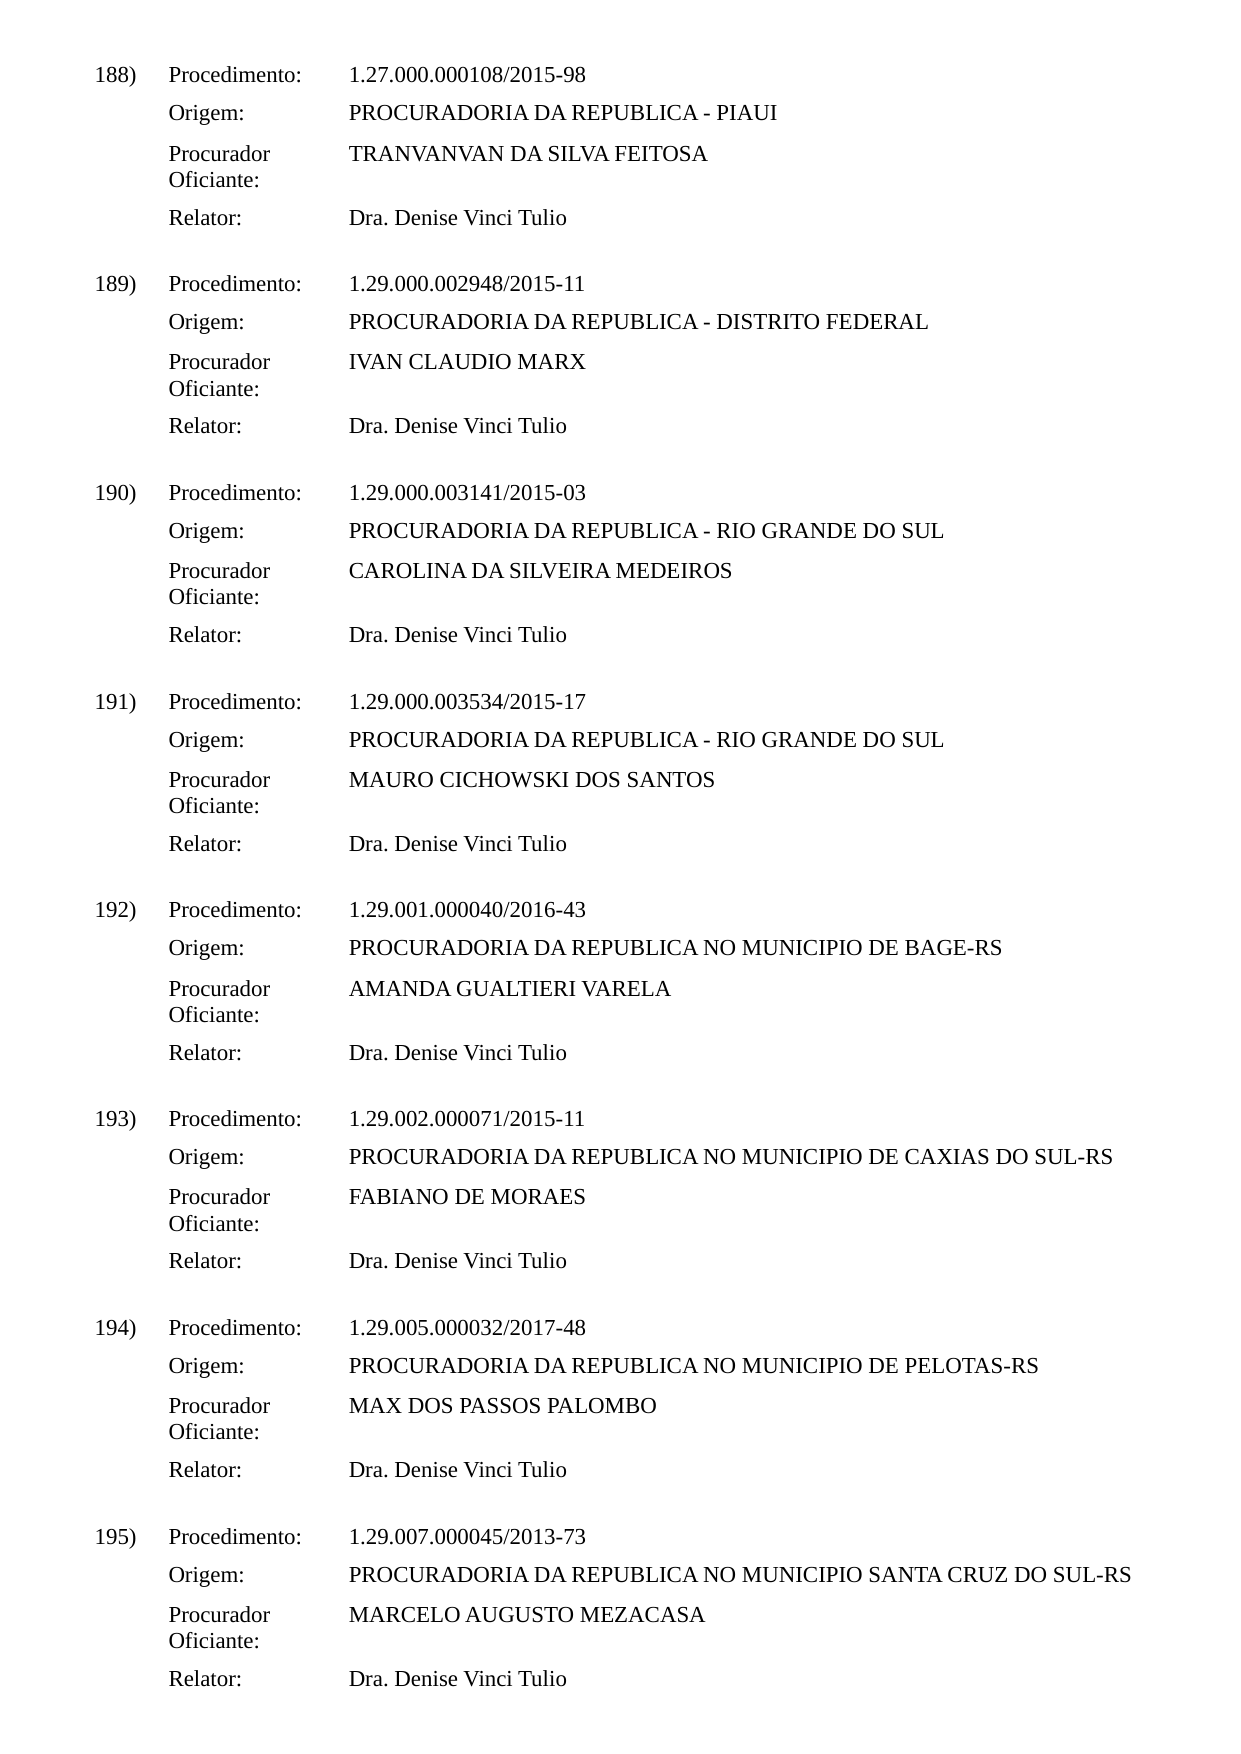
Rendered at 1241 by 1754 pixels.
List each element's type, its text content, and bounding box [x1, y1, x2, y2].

table_header Procedimento: [163, 1517, 343, 1555]
table_cell Procurador Oficiante: [163, 760, 343, 824]
table_cell MARCELO AUGUSTO MEZACASA [343, 1595, 1139, 1659]
table_cell Procurador Oficiante: [163, 551, 343, 616]
table_header 1.27.000.000108/2015-98 [343, 56, 1139, 94]
table_cell [89, 407, 162, 447]
table_cell [89, 1595, 162, 1659]
table_cell Procurador Oficiante: [163, 343, 343, 407]
table_cell Procurador Oficiante: [163, 969, 343, 1033]
table_cell [89, 969, 162, 1033]
table_header Procedimento: [163, 682, 343, 720]
table_cell [89, 1242, 162, 1282]
table_cell FABIANO DE MORAES [343, 1178, 1139, 1242]
table_header 188) [89, 56, 162, 94]
table_header Procedimento: [163, 56, 343, 94]
table_cell [89, 198, 162, 238]
table_cell Relator: [163, 1451, 343, 1491]
table_cell [89, 1346, 162, 1386]
table_header 193) [89, 1100, 162, 1137]
table_cell [89, 1659, 162, 1699]
table_cell Dra. Denise Vinci Tulio [343, 616, 1139, 656]
table_cell Dra. Denise Vinci Tulio [343, 1242, 1139, 1282]
table_cell [89, 1451, 162, 1491]
table_cell Relator: [163, 1242, 343, 1282]
table_cell [89, 1555, 162, 1595]
table_cell Relator: [163, 824, 343, 864]
table_cell [89, 94, 162, 134]
table_header Procedimento: [163, 265, 343, 302]
table_cell PROCURADORIA DA REPUBLICA - RIO GRANDE DO SUL [343, 720, 1139, 760]
table_cell AMANDA GUALTIERI VARELA [343, 969, 1139, 1033]
table_cell [89, 929, 162, 969]
table_header 1.29.000.002948/2015-11 [343, 265, 1139, 302]
table_cell Origem: [163, 1138, 343, 1178]
table_cell [89, 720, 162, 760]
table_cell Procurador Oficiante: [163, 1178, 343, 1242]
table_cell [89, 1178, 162, 1242]
table_cell Procurador Oficiante: [163, 134, 343, 198]
table_cell PROCURADORIA DA REPUBLICA - PIAUI [343, 94, 1139, 134]
table_cell [89, 824, 162, 864]
table_cell Relator: [163, 616, 343, 656]
table_cell Relator: [163, 407, 343, 447]
table_cell Dra. Denise Vinci Tulio [343, 1033, 1139, 1073]
table_cell [89, 303, 162, 343]
table_cell Origem: [163, 1346, 343, 1386]
table_cell [89, 343, 162, 407]
table_cell [89, 1033, 162, 1073]
table_header 1.29.005.000032/2017-48 [343, 1308, 1139, 1346]
table_cell CAROLINA DA SILVEIRA MEDEIROS [343, 551, 1139, 616]
table_header 189) [89, 265, 162, 302]
table_cell Origem: [163, 94, 343, 134]
table_cell PROCURADORIA DA REPUBLICA - DISTRITO FEDERAL [343, 303, 1139, 343]
table_cell MAX DOS PASSOS PALOMBO [343, 1386, 1139, 1451]
table_cell Relator: [163, 1033, 343, 1073]
table_cell Relator: [163, 1659, 343, 1699]
table_header 1.29.000.003534/2015-17 [343, 682, 1139, 720]
table_cell Origem: [163, 1555, 343, 1595]
table_cell [89, 511, 162, 551]
table_cell Dra. Denise Vinci Tulio [343, 1451, 1139, 1491]
table_cell Procurador Oficiante: [163, 1386, 343, 1451]
table_header Procedimento: [163, 473, 343, 511]
table_cell [89, 760, 162, 824]
table_cell [89, 1138, 162, 1178]
table_cell Dra. Denise Vinci Tulio [343, 1659, 1139, 1699]
table_header 195) [89, 1517, 162, 1555]
table_header Procedimento: [163, 1100, 343, 1137]
table_header 1.29.001.000040/2016-43 [343, 891, 1139, 929]
table_header 190) [89, 473, 162, 511]
table_cell MAURO CICHOWSKI DOS SANTOS [343, 760, 1139, 824]
table_cell [89, 134, 162, 198]
table_cell Dra. Denise Vinci Tulio [343, 198, 1139, 238]
table_header Procedimento: [163, 1308, 343, 1346]
table_cell Dra. Denise Vinci Tulio [343, 407, 1139, 447]
table_cell Origem: [163, 720, 343, 760]
table_cell PROCURADORIA DA REPUBLICA NO MUNICIPIO DE BAGE-RS [343, 929, 1139, 969]
table_header Procedimento: [163, 891, 343, 929]
table_cell PROCURADORIA DA REPUBLICA - RIO GRANDE DO SUL [343, 511, 1139, 551]
table_cell [89, 551, 162, 616]
table_cell Origem: [163, 929, 343, 969]
table_cell PROCURADORIA DA REPUBLICA NO MUNICIPIO SANTA CRUZ DO SUL-RS [343, 1555, 1139, 1595]
table_cell TRANVANVAN DA SILVA FEITOSA [343, 134, 1139, 198]
table_header 191) [89, 682, 162, 720]
table_cell Origem: [163, 511, 343, 551]
table_cell [89, 616, 162, 656]
table_cell Procurador Oficiante: [163, 1595, 343, 1659]
table_header 194) [89, 1308, 162, 1346]
table_cell Dra. Denise Vinci Tulio [343, 824, 1139, 864]
table_header 1.29.000.003141/2015-03 [343, 473, 1139, 511]
table_cell Relator: [163, 198, 343, 238]
table_header 1.29.002.000071/2015-11 [343, 1100, 1139, 1137]
table_cell IVAN CLAUDIO MARX [343, 343, 1139, 407]
table_cell PROCURADORIA DA REPUBLICA NO MUNICIPIO DE PELOTAS-RS [343, 1346, 1139, 1386]
table_cell [89, 1386, 162, 1451]
table_header 192) [89, 891, 162, 929]
table_cell PROCURADORIA DA REPUBLICA NO MUNICIPIO DE CAXIAS DO SUL-RS [343, 1138, 1139, 1178]
table_cell Origem: [163, 303, 343, 343]
table_header 1.29.007.000045/2013-73 [343, 1517, 1139, 1555]
